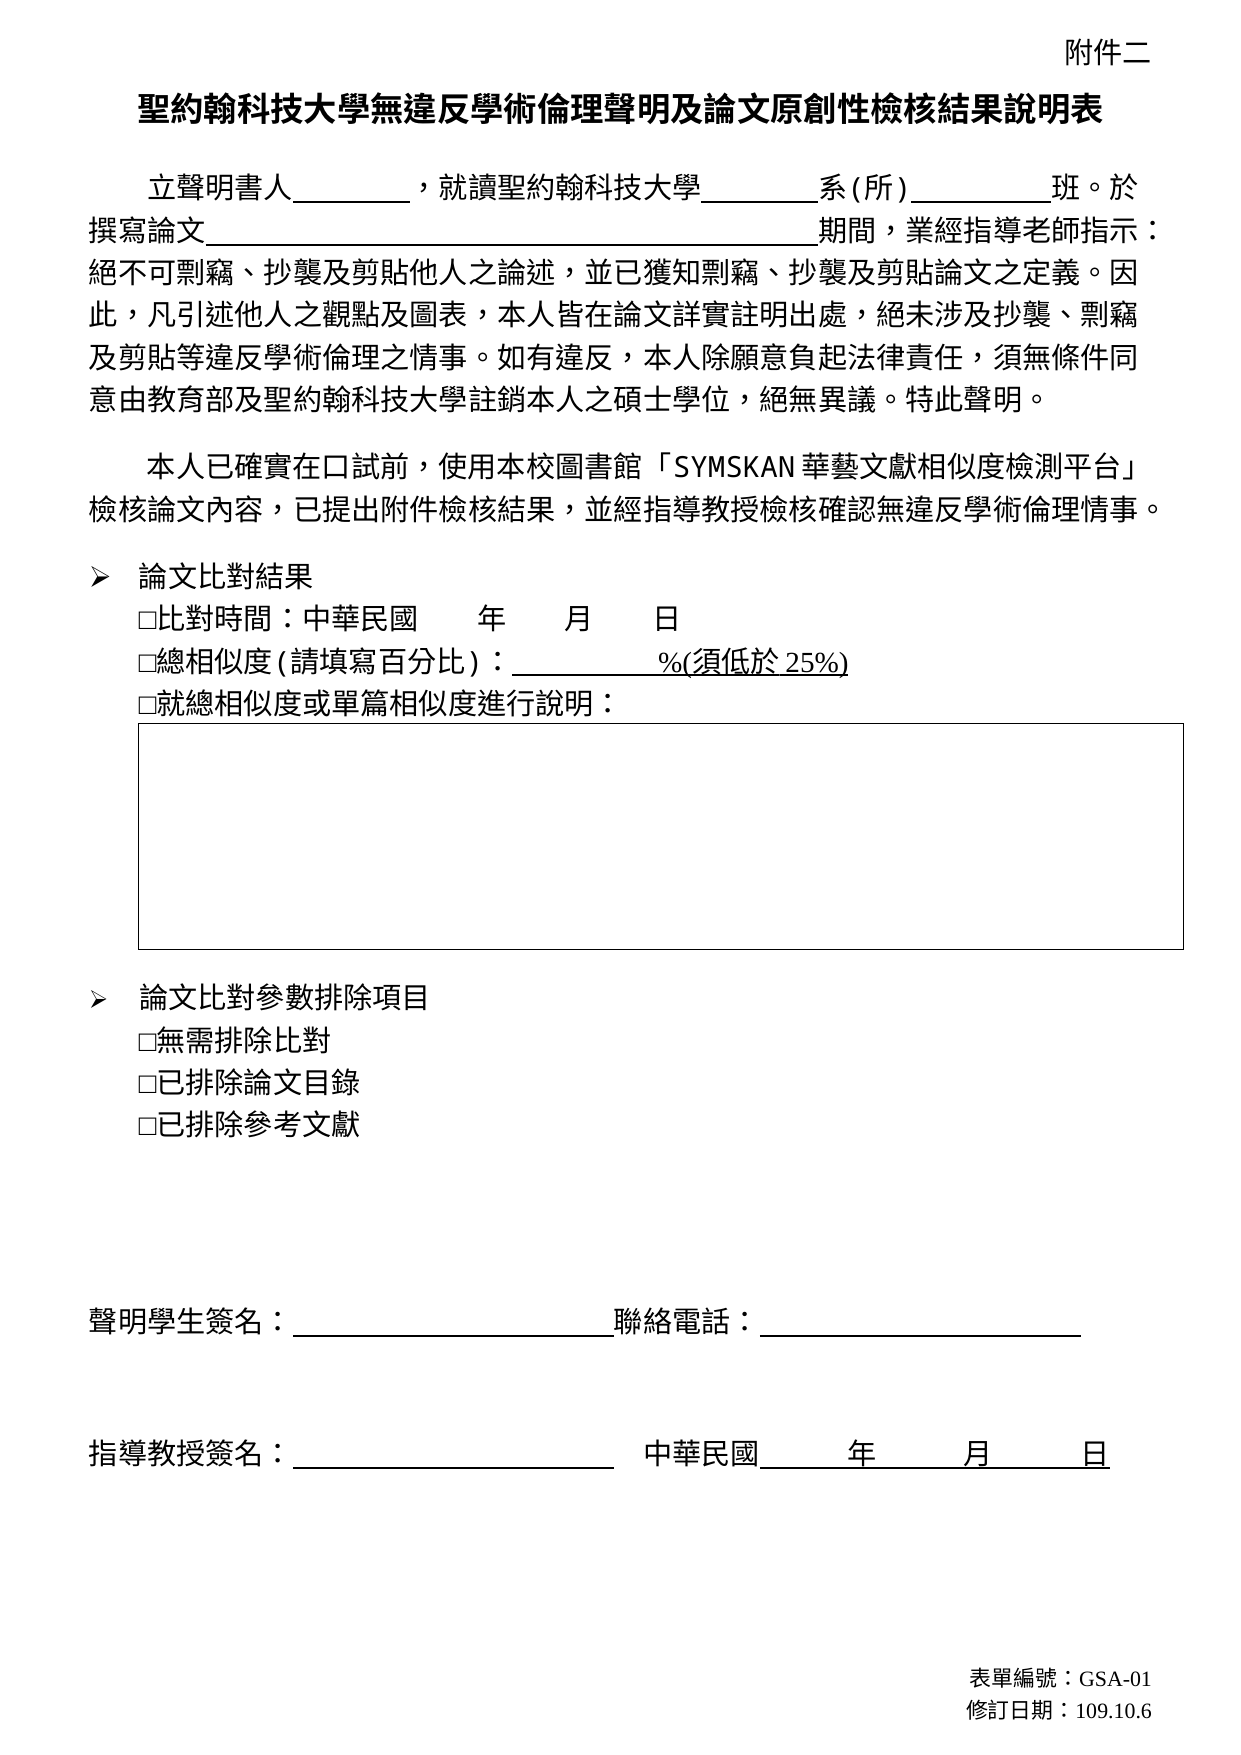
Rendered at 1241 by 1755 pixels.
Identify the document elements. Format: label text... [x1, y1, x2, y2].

text 聲明學生簽名： 聯絡電話： [89, 1299, 1152, 1341]
text 本人已確實在口試前，使用本校圖書館「SYMSKAN華藝文獻相似度檢測平台」檢核論文內容，已提出附件檢核結果，並經指導教授檢核確認無違反學術倫理情事。 [89, 444, 1152, 528]
text □已排除參考文獻 [139, 1102, 1152, 1144]
text □總相似度(請填寫百分比)： %(須低於25%) [139, 638, 1152, 681]
text □無需排除比對 [139, 1017, 1152, 1059]
text 聖約翰科技大學無違反學術倫理聲明及論文原創性檢核結果說明表 [89, 82, 1152, 131]
text □比對時間：中華民國 年 月 日 [139, 596, 1152, 638]
text 指導教授簽名： 中華民國 年 月 日 [89, 1431, 1152, 1473]
list 論文比對參數排除項目 [89, 975, 1152, 1017]
text 立聲明書人 ，就讀聖約翰科技大學 系(所) 班。於撰寫論文 期間，業經指導老師指示：絕不可剽竊、抄襲及剪貼他人之論述，並已獲知剽竊、抄襲及剪貼論文之定義。因此，凡引述他人之觀點及圖表，本人皆在論文詳實註明出處，絕未涉及抄襲、剽竊及剪貼等違反學術倫理之情事。如有違反，本人除願意負起法律責任，須無條件同意由教育部及聖約翰科技大學註銷本人之碩士學位，絕無異議。特此聲明。 [89, 165, 1152, 419]
table_header [139, 724, 1183, 949]
text □就總相似度或單篇相似度進行說明： [139, 681, 1152, 723]
text □已排除論文目錄 [139, 1059, 1152, 1102]
list 論文比對結果 [89, 553, 1152, 596]
text 附件二 [89, 29, 1152, 72]
